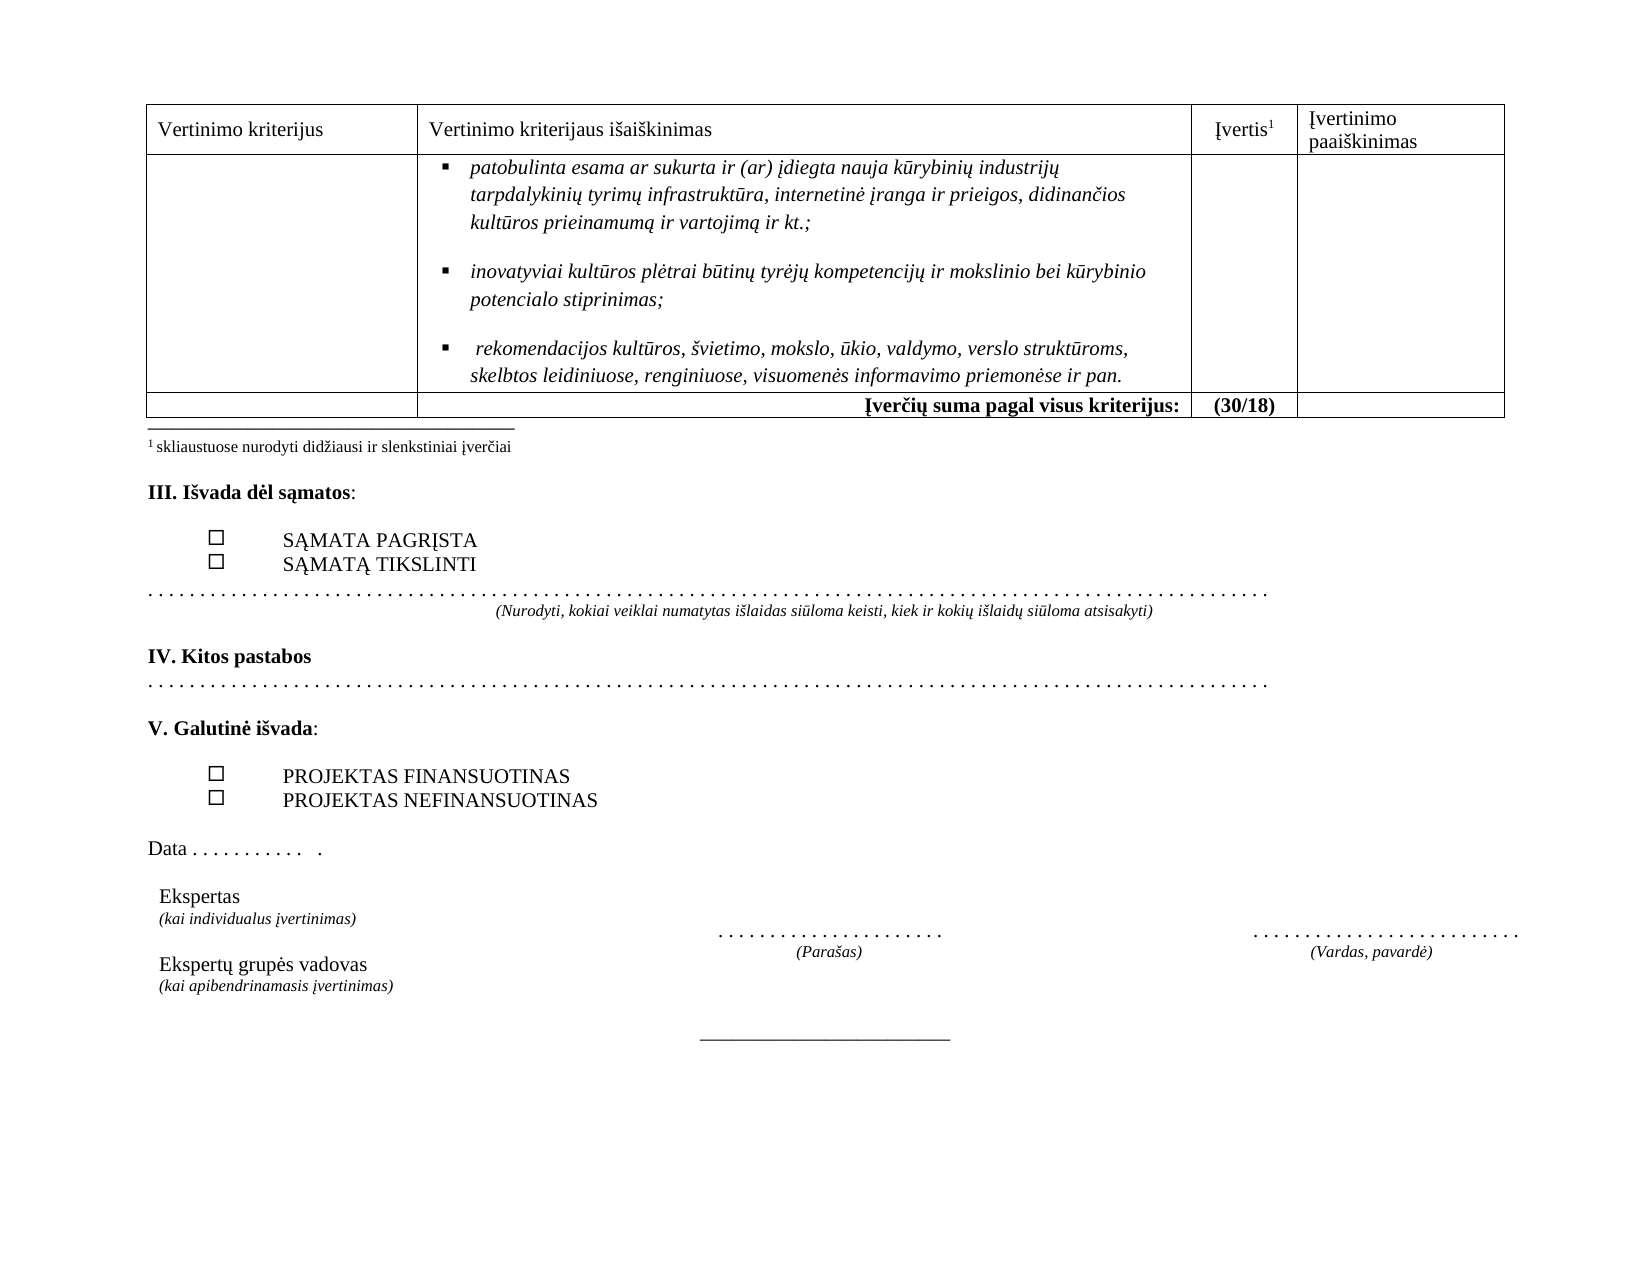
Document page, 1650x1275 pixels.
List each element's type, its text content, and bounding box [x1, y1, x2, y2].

table_header Vertinimo kriterijus [147, 105, 417, 153]
table_cell [1192, 155, 1297, 392]
text ________________________ [148, 1019, 1502, 1043]
table_cell [147, 155, 417, 392]
text  SĄMATĄ TIKSLINTI [207, 552, 1502, 576]
table_cell [147, 393, 417, 417]
text –––––––––––––––––––––––––––––––––––––––––––– [148, 418, 1502, 437]
table_header Vertinimo kriterijaus išaiškinimas [418, 105, 1191, 153]
table_header . . . . . . . . . . . . . . . . . . . . . . . . . . (Vardas, pavardė) [1063, 884, 1530, 995]
table_cell  patobulinta esama ar sukurta ir (ar) įdiegta nauja kūrybinių industrijų tarpdalykinių tyrimų infrastruktūra, internetinė įranga ir prieigos, didinančios kultūros prieinamumą ir vartojimą ir kt.;  inovatyviai kultūros plėtrai būtinų tyrėjų kompetencijų ir mokslinio bei kūrybinio potencialo stiprinimas;  rekomendacijos kultūros, švietimo, mokslo, ūkio, valdymo, verslo struktūroms, skelbtos leidiniuose, renginiuose, visuomenės informavimo priemonėse ir pan. [418, 155, 1191, 392]
table_cell [148, 928, 597, 952]
table_cell (30/18) [1192, 393, 1297, 417]
text  PROJEKTAS FINANSUOTINAS [207, 764, 1502, 788]
table_header Įvertinimo paaiškinimas [1298, 105, 1504, 153]
text (Nurodyti, kokiai veiklai numatytas išlaidas siūloma keisti, kiek ir kokių išlaidų siūloma atsisakyti) [148, 601, 1502, 620]
table_cell [1298, 393, 1504, 417]
text III. Išvada dėl sąmatos: [148, 480, 1502, 504]
text 1 skliaustuose nurodyti didžiausi ir slenkstiniai įverčiai [148, 437, 1502, 456]
text . . . . . . . . . . . . . . . . . . . . . . . . . . . . . . . . . . . . . . . . . . . . . . . . . . . . . . . . . . . . . . . . . . . . . . . . . . . . . . . . . . . . . . . . . . . . . . . . . . . . . . . . . . . . [148, 576, 1502, 601]
text  SĄMATA PAGRĮSTA [207, 528, 1502, 552]
text IV. Kitos pastabos [148, 644, 1502, 668]
table_cell [1298, 155, 1504, 392]
table_header Įvertis1 [1192, 105, 1297, 153]
table_header Ekspertas (kai individualus įvertinimas) [148, 884, 597, 928]
table_header . . . . . . . . . . . . . . . . . . . . . . (Parašas) [597, 884, 1063, 995]
table_cell Įverčių suma pagal visus kriterijus: [418, 393, 1191, 417]
text . . . . . . . . . . . . . . . . . . . . . . . . . . . . . . . . . . . . . . . . . . . . . . . . . . . . . . . . . . . . . . . . . . . . . . . . . . . . . . . . . . . . . . . . . . . . . . . . . . . . . . . . . . . . [148, 668, 1502, 692]
text V. Galutinė išvada: [148, 716, 1502, 740]
table_cell Ekspertų grupės vadovas (kai apibendrinamasis įvertinimas) [148, 952, 597, 995]
text Data . . . . . . . . . . . . [148, 836, 1502, 860]
text  PROJEKTAS NEFINANSUOTINAS [207, 788, 1502, 812]
